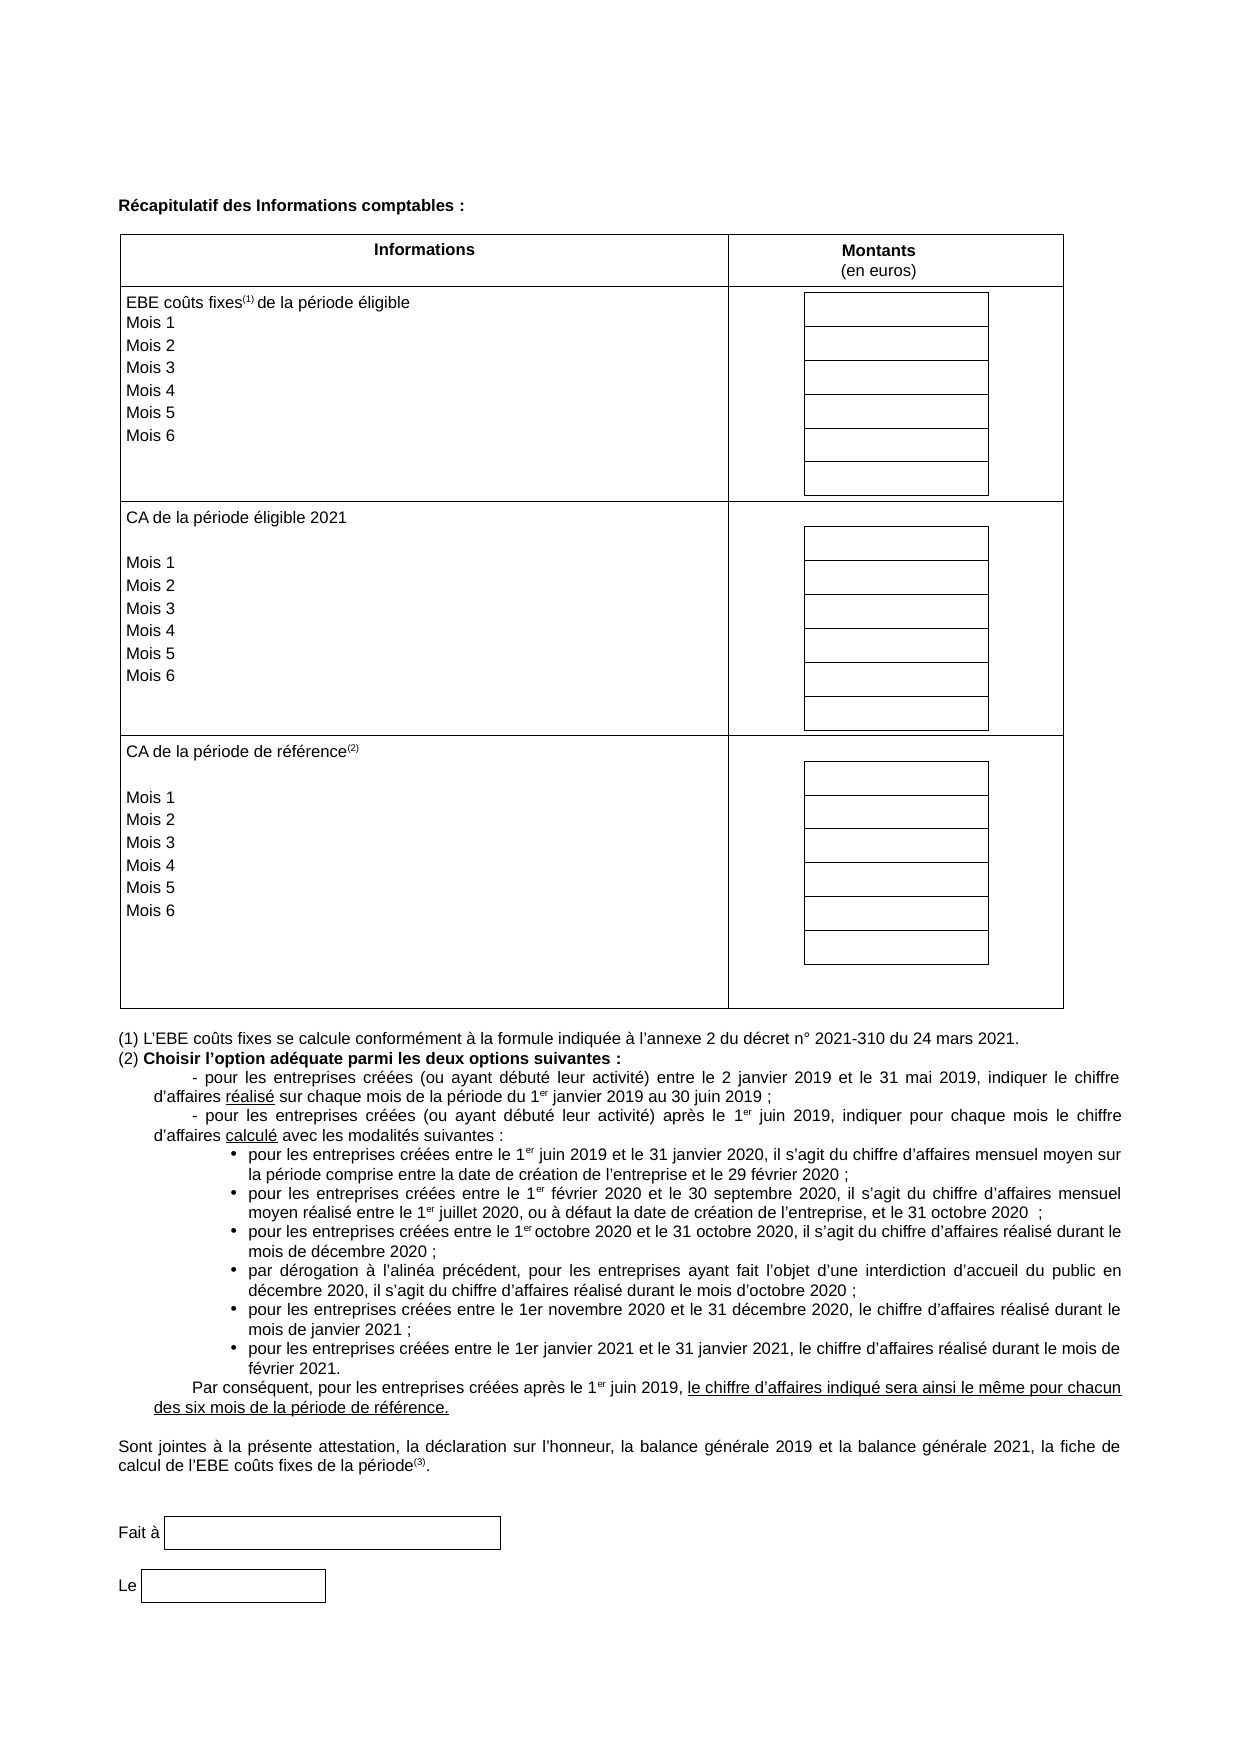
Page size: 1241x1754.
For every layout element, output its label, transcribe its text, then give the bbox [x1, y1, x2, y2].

text - pour les entreprises créées (ou ayant débuté leur activité) entre le 2 janvier 2019 et le 31 mai 2019, indiquer le chiffre d’affaires réalisé sur chaque mois de la période du 1er janvier 2019 au 30 juin 2019 ; [118, 1068, 1122, 1106]
list pour les entreprises créées entre le 1er janvier 2021 et le 31 janvier 2021, le chiffre d’affaires réalisé durant le mois de février 2021. [230, 1339, 1122, 1378]
text Sont jointes à la présente attestation, la déclaration sur l’honneur, la balance générale 2019 et la balance générale 2021, la fiche de calcul de l’EBE coûts fixes de la période(3). [118, 1437, 1122, 1475]
text [326, 1569, 1122, 1602]
list pour les entreprises créées entre le 1er novembre 2020 et le 31 décembre 2020, le chiffre d’affaires réalisé durant le mois de janvier 2021 ; [230, 1300, 1122, 1339]
text - pour les entreprises créées (ou ayant débuté leur activité) après le 1er juin 2019, indiquer pour chaque mois le chiffre d’affaires calculé avec les modalités suivantes : [118, 1106, 1122, 1144]
table_header Montants (en euros) [729, 235, 1063, 286]
table_cell CA de la période éligible 2021 Mois 1 Mois 2 Mois 3 Mois 4 Mois 5 Mois 6 [121, 502, 728, 735]
table_cell [729, 502, 1063, 735]
text (1) L’EBE coûts fixes se calcule conformément à la formule indiquée à l’annexe 2 du décret n° 2021-310 du 24 mars 2021. [118, 1029, 1122, 1048]
table_cell EBE coûts fixes(1) de la période éligible Mois 1 Mois 2 Mois 3 Mois 4 Mois 5 Mois 6 [121, 287, 728, 501]
table_cell [729, 287, 1063, 501]
list pour les entreprises créées entre le 1er février 2020 et le 30 septembre 2020, il s’agit du chiffre d’affaires mensuel moyen réalisé entre le 1er juillet 2020, ou à défaut la date de création de l’entreprise, et le 31 octobre 2020 ; [230, 1183, 1122, 1222]
text Récapitulatif des Informations comptables : [118, 196, 1087, 215]
text Fait à [118, 1516, 164, 1549]
table_cell CA de la période de référence(2) Mois 1 Mois 2 Mois 3 Mois 4 Mois 5 Mois 6 [121, 736, 728, 1008]
table_cell [729, 736, 1063, 1008]
list pour les entreprises créées entre le 1er juin 2019 et le 31 janvier 2020, il s’agit du chiffre d’affaires mensuel moyen sur la période comprise entre la date de création de l’entreprise et le 29 février 2020 ; [230, 1144, 1122, 1183]
list pour les entreprises créées entre le 1er octobre 2020 et le 31 octobre 2020, il s’agit du chiffre d’affaires réalisé durant le mois de décembre 2020 ; [230, 1222, 1122, 1261]
list par dérogation à l’alinéa précédent, pour les entreprises ayant fait l’objet d’une interdiction d’accueil du public en décembre 2020, il s’agit du chiffre d’affaires réalisé durant le mois d’octobre 2020 ; [230, 1261, 1122, 1300]
text (2) Choisir l’option adéquate parmi les deux options suivantes : [118, 1049, 1122, 1068]
text Le [118, 1569, 141, 1602]
text Par conséquent, pour les entreprises créées après le 1er juin 2019, le chiffre d’affaires indiqué sera ainsi le même pour chacun des six mois de la période de référence. [118, 1378, 1122, 1417]
table_header Informations [121, 235, 728, 286]
text [501, 1516, 1122, 1549]
